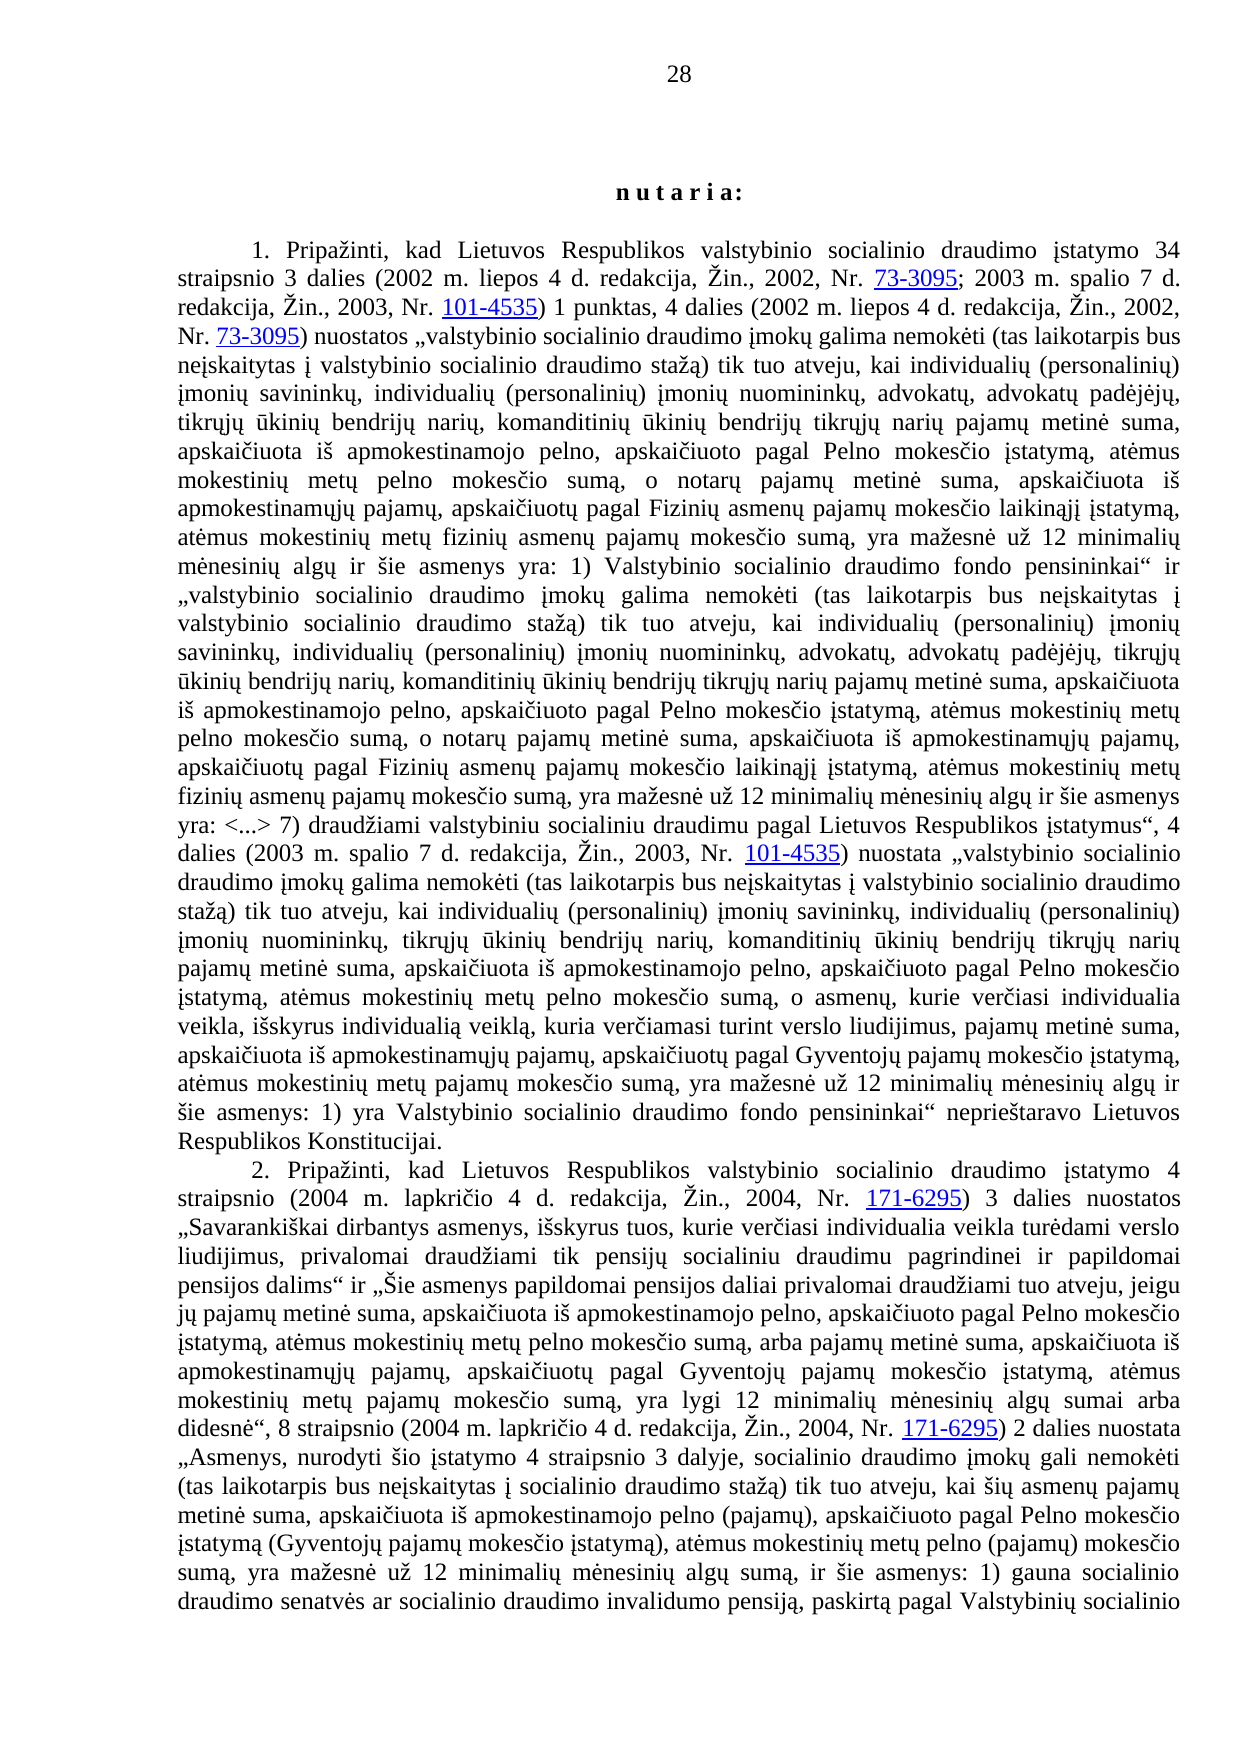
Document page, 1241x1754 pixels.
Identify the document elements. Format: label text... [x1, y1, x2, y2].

text 2. Pripažinti, kad Lietuvos Respublikos valstybinio socialinio draudimo įstatymo 4 straipsnio (2004 m. lapkričio 4 d. redakcija, Žin., 2004, Nr. 171-6295) 3 dalies nuostatos „Savarankiškai dirbantys asmenys, išskyrus tuos, kurie verčiasi individualia veikla turėdami verslo liudijimus, privalomai draudžiami tik pensijų socialiniu draudimu pagrindinei ir papildomai pensijos dalims“ ir „Šie asmenys papildomai pensijos daliai privalomai draudžiami tuo atveju, jeigu jų pajamų metinė suma, apskaičiuota iš apmokestinamojo pelno, apskaičiuoto pagal Pelno mokesčio įstatymą, atėmus mokestinių metų pelno mokesčio sumą, arba pajamų metinė suma, apskaičiuota iš apmokestinamųjų pajamų, apskaičiuotų pagal Gyventojų pajamų mokesčio įstatymą, atėmus mokestinių metų pajamų mokesčio sumą, yra lygi 12 minimalių mėnesinių algų sumai arba didesnė“, 8 straipsnio (2004 m. lapkričio 4 d. redakcija, Žin., 2004, Nr. 171-6295) 2 dalies nuostata „Asmenys, nurodyti šio įstatymo 4 straipsnio 3 dalyje, socialinio draudimo įmokų gali nemokėti (tas laikotarpis bus neįskaitytas į socialinio draudimo stažą) tik tuo atveju, kai šių asmenų pajamų metinė suma, apskaičiuota iš apmokestinamojo pelno (pajamų), apskaičiuoto pagal Pelno mokesčio įstatymą (Gyventojų pajamų mokesčio įstatymą), atėmus mokestinių metų pelno (pajamų) mokesčio sumą, yra mažesnė už 12 minimalių mėnesinių algų sumą, ir šie asmenys: 1) gauna socialinio draudimo senatvės ar socialinio draudimo invalidumo pensiją, paskirtą pagal Valstybinių socialinio [177, 1155, 1181, 1615]
text nutaria: [177, 177, 1181, 206]
text 1. Pripažinti, kad Lietuvos Respublikos valstybinio socialinio draudimo įstatymo 34 straipsnio 3 dalies (2002 m. liepos 4 d. redakcija, Žin., 2002, Nr. 73-3095; 2003 m. spalio 7 d. redakcija, Žin., 2003, Nr. 101-4535) 1 punktas, 4 dalies (2002 m. liepos 4 d. redakcija, Žin., 2002, Nr. 73-3095) nuostatos „valstybinio socialinio draudimo įmokų galima nemokėti (tas laikotarpis bus neįskaitytas į valstybinio socialinio draudimo stažą) tik tuo atveju, kai individualių (personalinių) įmonių savininkų, individualių (personalinių) įmonių nuomininkų, advokatų, advokatų padėjėjų, tikrųjų ūkinių bendrijų narių, komanditinių ūkinių bendrijų tikrųjų narių pajamų metinė suma, apskaičiuota iš apmokestinamojo pelno, apskaičiuoto pagal Pelno mokesčio įstatymą, atėmus mokestinių metų pelno mokesčio sumą, o notarų pajamų metinė suma, apskaičiuota iš apmokestinamųjų pajamų, apskaičiuotų pagal Fizinių asmenų pajamų mokesčio laikinąjį įstatymą, atėmus mokestinių metų fizinių asmenų pajamų mokesčio sumą, yra mažesnė už 12 minimalių mėnesinių algų ir šie asmenys yra: 1) Valstybinio socialinio draudimo fondo pensininkai“ ir „valstybinio socialinio draudimo įmokų galima nemokėti (tas laikotarpis bus neįskaitytas į valstybinio socialinio draudimo stažą) tik tuo atveju, kai individualių (personalinių) įmonių savininkų, individualių (personalinių) įmonių nuomininkų, advokatų, advokatų padėjėjų, tikrųjų ūkinių bendrijų narių, komanditinių ūkinių bendrijų tikrųjų narių pajamų metinė suma, apskaičiuota iš apmokestinamojo pelno, apskaičiuoto pagal Pelno mokesčio įstatymą, atėmus mokestinių metų pelno mokesčio sumą, o notarų pajamų metinė suma, apskaičiuota iš apmokestinamųjų pajamų, apskaičiuotų pagal Fizinių asmenų pajamų mokesčio laikinąjį įstatymą, atėmus mokestinių metų fizinių asmenų pajamų mokesčio sumą, yra mažesnė už 12 minimalių mėnesinių algų ir šie asmenys yra: <...> 7) draudžiami valstybiniu socialiniu draudimu pagal Lietuvos Respublikos įstatymus“, 4 dalies (2003 m. spalio 7 d. redakcija, Žin., 2003, Nr. 101-4535) nuostata „valstybinio socialinio draudimo įmokų galima nemokėti (tas laikotarpis bus neįskaitytas į valstybinio socialinio draudimo stažą) tik tuo atveju, kai individualių (personalinių) įmonių savininkų, individualių (personalinių) įmonių nuomininkų, tikrųjų ūkinių bendrijų narių, komanditinių ūkinių bendrijų tikrųjų narių pajamų metinė suma, apskaičiuota iš apmokestinamojo pelno, apskaičiuoto pagal Pelno mokesčio įstatymą, atėmus mokestinių metų pelno mokesčio sumą, o asmenų, kurie verčiasi individualia veikla, išskyrus individualią veiklą, kuria verčiamasi turint verslo liudijimus, pajamų metinė suma, apskaičiuota iš apmokestinamųjų pajamų, apskaičiuotų pagal Gyventojų pajamų mokesčio įstatymą, atėmus mokestinių metų pajamų mokesčio sumą, yra mažesnė už 12 minimalių mėnesinių algų ir šie asmenys: 1) yra Valstybinio socialinio draudimo fondo pensininkai“ neprieštaravo Lietuvos Respublikos Konstitucijai. [177, 235, 1181, 1155]
